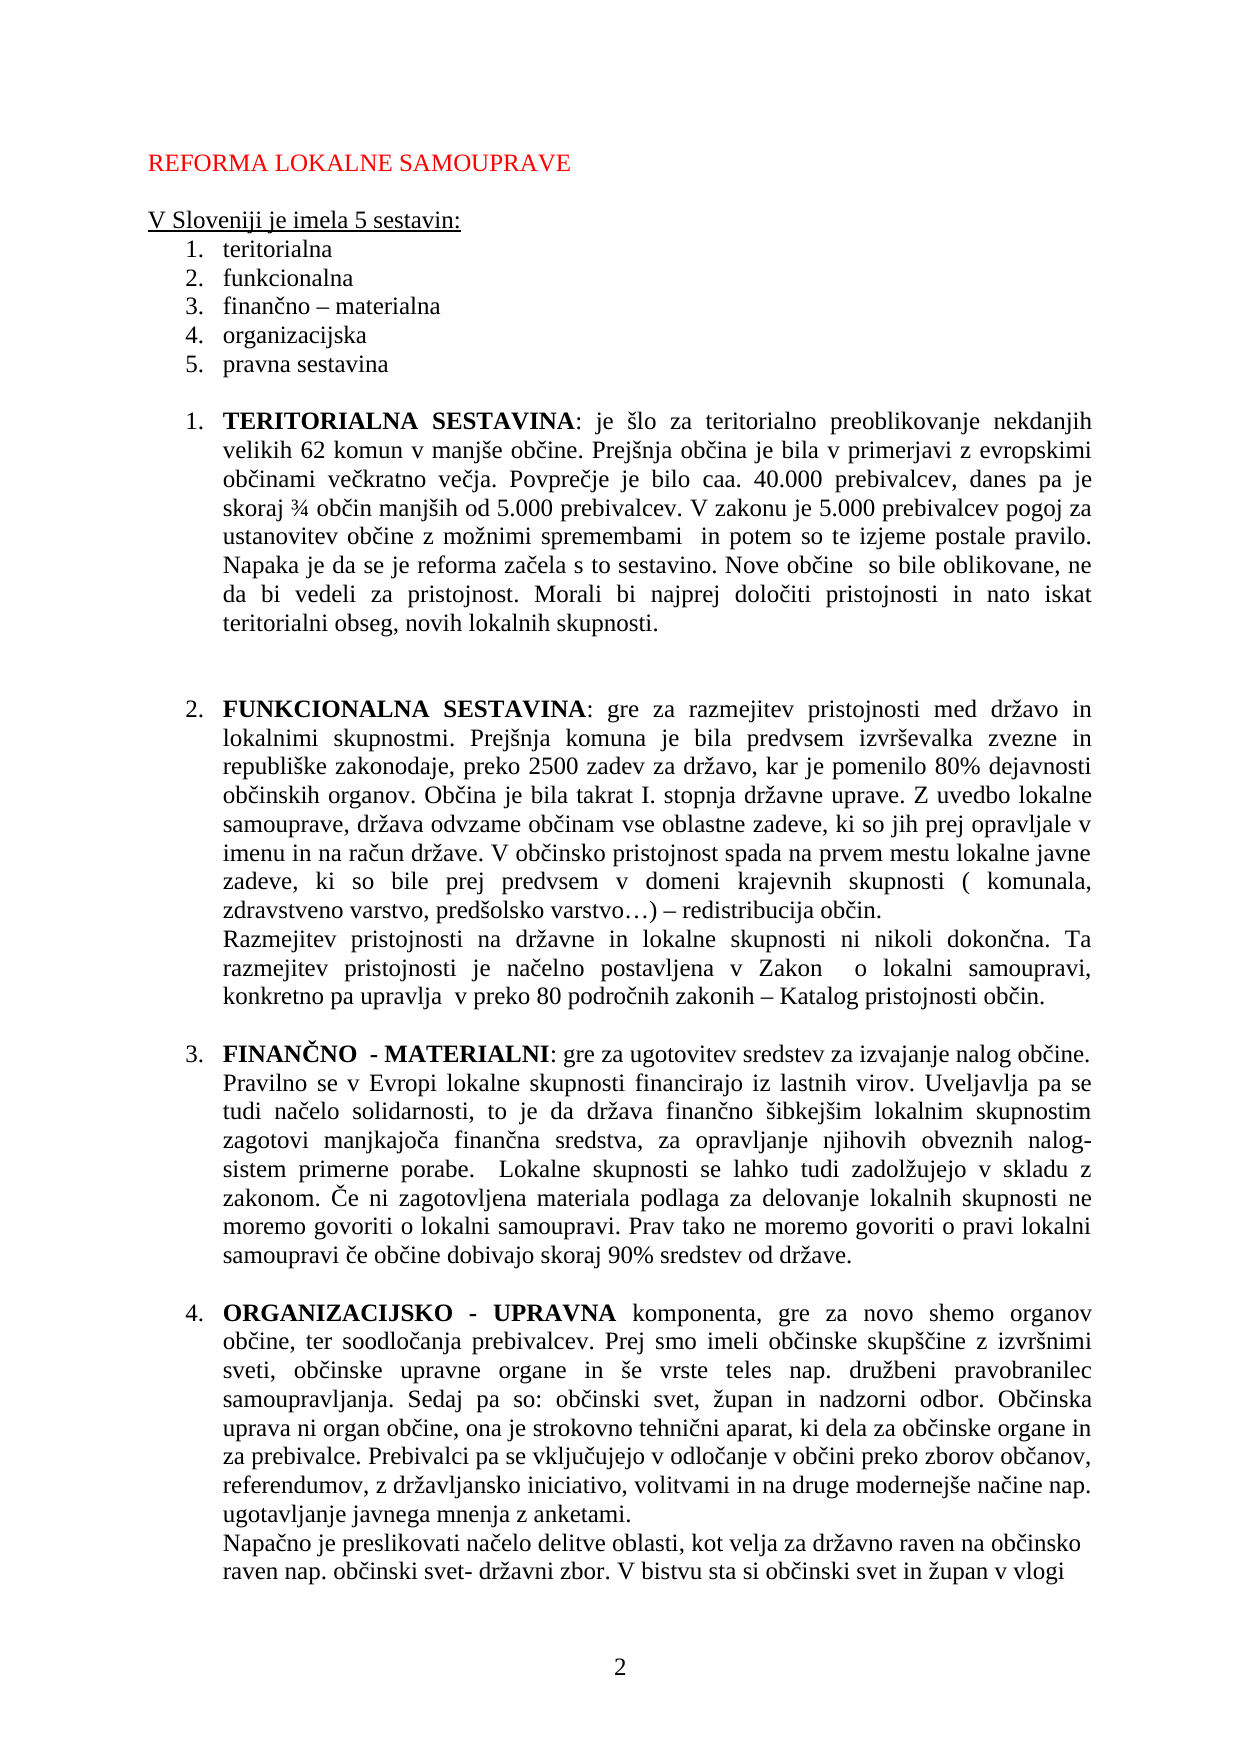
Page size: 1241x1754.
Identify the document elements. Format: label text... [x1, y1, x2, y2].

list FINANČNO - MATERIALNI: gre za ugotovitev sredstev za izvajanje nalog občine. [185, 1039, 1093, 1068]
text raven nap. občinski svet- državni zbor. V bistvu sta si občinski svet in župan v vlogi [148, 1556, 1093, 1585]
text Pravilno se v Evropi lokalne skupnosti financirajo iz lastnih virov. Uveljavlja pa se tudi načelo solidarnosti, to je da država finančno šibkejšim lokalnim skupnostim zagotovi manjkajoča finančna sredstva, za opravljanje njihovih obveznih nalog- sistem primerne porabe. Lokalne skupnosti se lahko tudi zadolžujejo v skladu z zakonom. Če ni zagotovljena materiala podlaga za delovanje lokalnih skupnosti ne moremo govoriti o lokalni samoupravi. Prav tako ne moremo govoriti o pravi lokalni samoupravi če občine dobivajo skoraj 90% sredstev od države. [223, 1068, 1093, 1269]
list TERITORIALNA SESTAVINA: je šlo za teritorialno preoblikovanje nekdanjih velikih 62 komun v manjše občine. Prejšnja občina je bila v primerjavi z evropskimi občinami večkratno večja. Povprečje je bilo caa. 40.000 prebivalcev, danes pa je skoraj ¾ občin manjših od 5.000 prebivalcev. V zakonu je 5.000 prebivalcev pogoj za ustanovitev občine z možnimi spremembami in potem so te izjeme postale pravilo. Napaka je da se je reforma začela s to sestavino. Nove občine so bile oblikovane, ne da bi vedeli za pristojnost. Morali bi najprej določiti pristojnosti in nato iskat teritorialni obseg, novih lokalnih skupnosti. [185, 406, 1093, 636]
list finančno – materialna [185, 291, 1093, 320]
list funkcionalna [185, 263, 1093, 291]
text Razmejitev pristojnosti na državne in lokalne skupnosti ni nikoli dokončna. Ta razmejitev pristojnosti je načelno postavljena v Zakon o lokalni samoupravi, konkretno pa upravlja v preko 80 področnih zakonih – Katalog pristojnosti občin. [223, 924, 1093, 1010]
text Napačno je preslikovati načelo delitve oblasti, kot velja za državno raven na občinsko [148, 1528, 1093, 1556]
list organizacijska [185, 320, 1093, 349]
text V Sloveniji je imela 5 sestavin: [148, 205, 1093, 234]
list pravna sestavina [185, 349, 1093, 378]
list teritorialna [185, 234, 1093, 263]
list FUNKCIONALNA SESTAVINA: gre za razmejitev pristojnosti med državo in lokalnimi skupnostmi. Prejšnja komuna je bila predvsem izvrševalka zvezne in republiške zakonodaje, preko 2500 zadev za državo, kar je pomenilo 80% dejavnosti občinskih organov. Občina je bila takrat I. stopnja državne uprave. Z uvedbo lokalne samouprave, država odvzame občinam vse oblastne zadeve, ki so jih prej opravljale v imenu in na račun države. V občinsko pristojnost spada na prvem mestu lokalne javne zadeve, ki so bile prej predvsem v domeni krajevnih skupnosti ( komunala, zdravstveno varstvo, predšolsko varstvo…) – redistribucija občin. [185, 694, 1093, 924]
text REFORMA LOKALNE SAMOUPRAVE [148, 148, 1093, 176]
list ORGANIZACIJSKO - UPRAVNA komponenta, gre za novo shemo organov občine, ter soodločanja prebivalcev. Prej smo imeli občinske skupščine z izvršnimi sveti, občinske upravne organe in še vrste teles nap. družbeni pravobranilec samoupravljanja. Sedaj pa so: občinski svet, župan in nadzorni odbor. Občinska uprava ni organ občine, ona je strokovno tehnični aparat, ki dela za občinske organe in za prebivalce. Prebivalci pa se vključujejo v odločanje v občini preko zborov občanov, referendumov, z državljansko iniciativo, volitvami in na druge modernejše načine nap. ugotavljanje javnega mnenja z anketami. [185, 1298, 1093, 1528]
